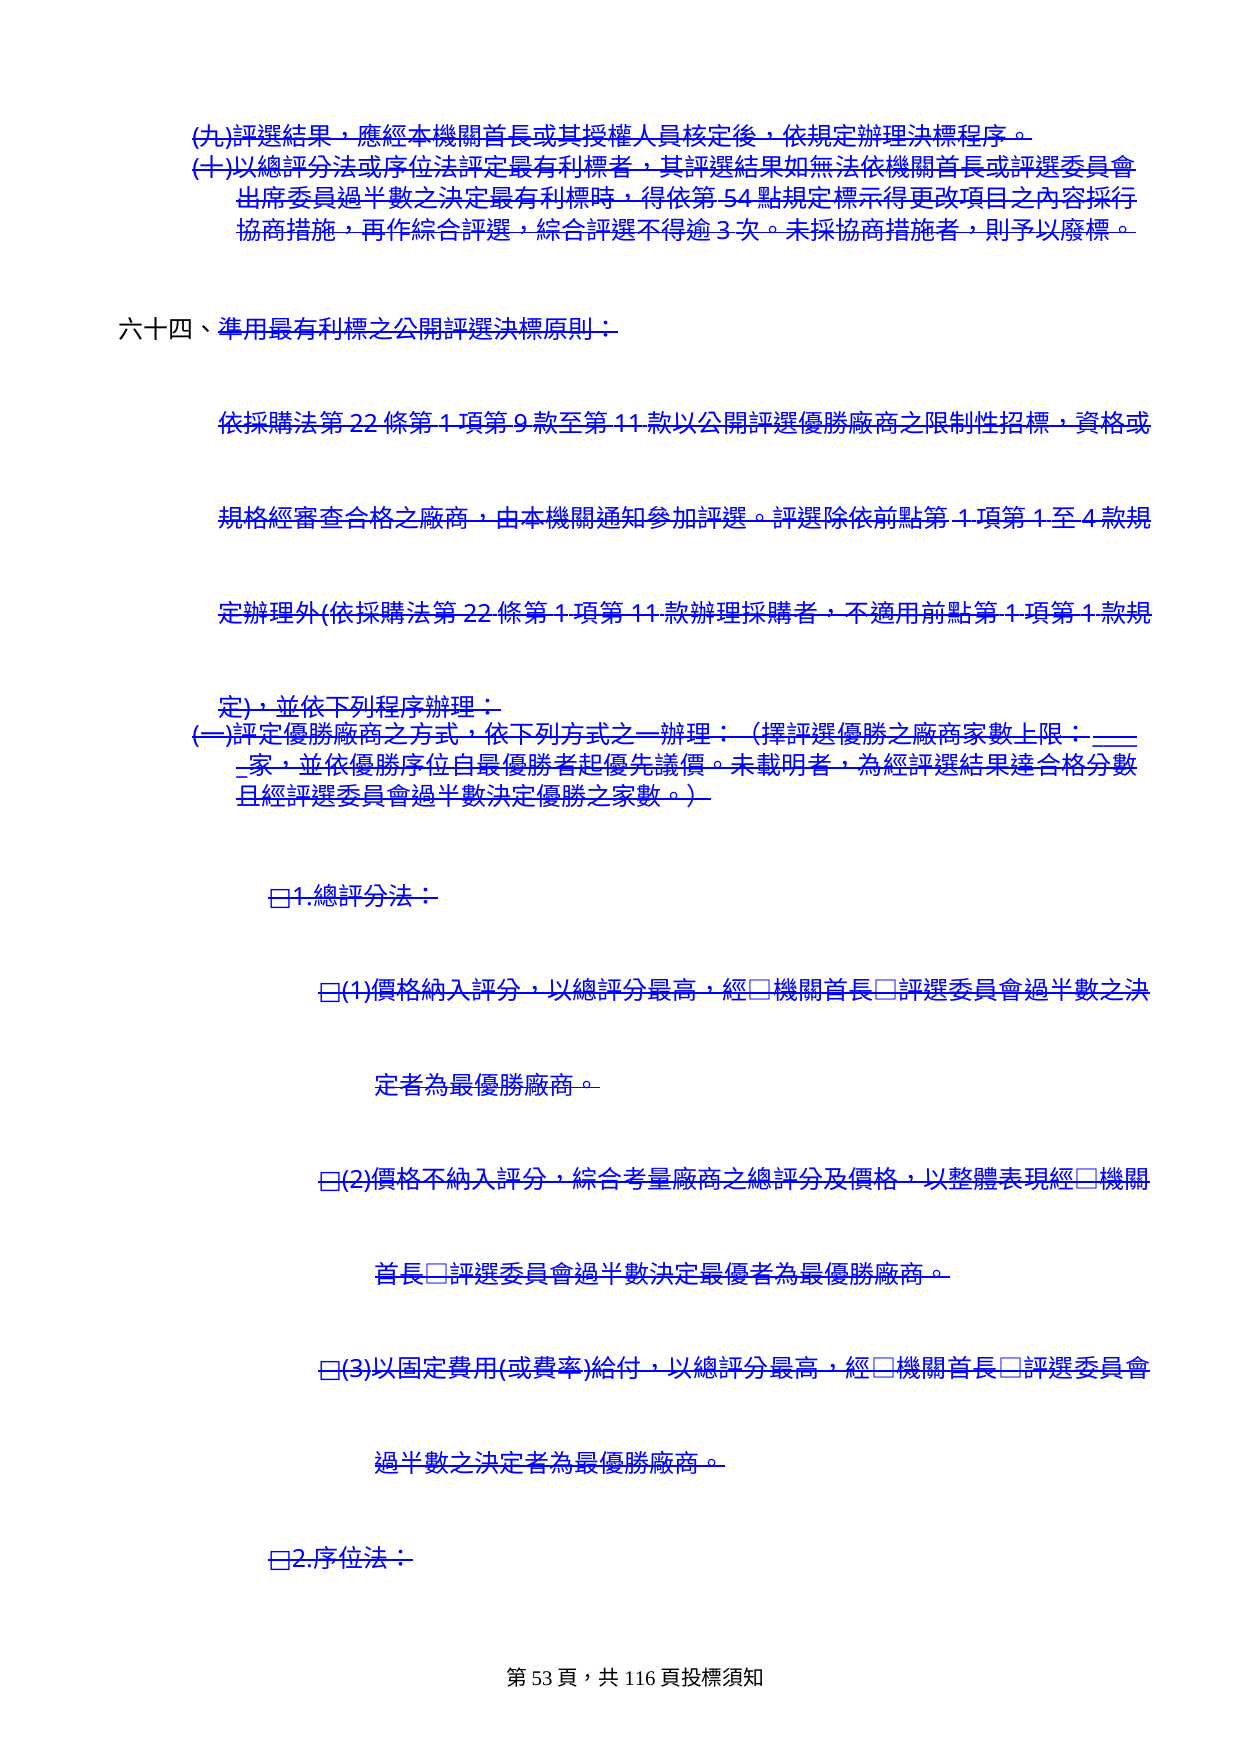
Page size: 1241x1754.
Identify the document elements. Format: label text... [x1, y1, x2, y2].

text □1.總評分法： [268, 812, 1152, 907]
text (九)評選結果，應經本機關首長或其授權人員核定後，依規定辦理決標程序。 [192, 120, 1137, 152]
text □(3)以固定費用(或費率)給付，以總評分最高，經□機關首長□評選委員會過半數之決定者為最優勝廠商。 [318, 1285, 1152, 1474]
text □(1)價格納入評分，以總評分最高，經□機關首長□評選委員會過半數之決定者為最優勝廠商。 [318, 907, 1152, 1096]
text 六十四、準用最有利標之公開評選決標原則： [118, 245, 1152, 340]
text (一)評定優勝廠商之方式，依下列方式之一辦理：（擇評選優勝之廠商家數上限：_____家，並依優勝序位自最優勝者起優先議價。未載明者，為經評選結果達合格分數且經評選委員會過半數決定優勝之家數。） [192, 718, 1137, 812]
text □(2)價格不納入評分，綜合考量廠商之總評分及價格，以整體表現經□機關首長□評選委員會過半數決定最優者為最優勝廠商。 [318, 1096, 1152, 1285]
text □2.序位法： [268, 1474, 1152, 1569]
text 依採購法第22條第1項第9款至第11款以公開評選優勝廠商之限制性招標，資格或規格經審查合格之廠商，由本機關通知參加評選。評選除依前點第1項第1至4款規定辦理外(依採購法第22條第1項第11款辦理採購者，不適用前點第1項第1款規定)，並依下列程序辦理： [218, 615, 1152, 718]
text 依採購法第22條第1項第9款至第11款以公開評選優勝廠商之限制性招標，資格或規格經審查合格之廠商，由本機關通知參加評選。評選除依前點第1項第1至4款規定辦理外(依採購法第22條第1項第11款辦理採購者，不適用前點第1項第1款規定)，並依下列程序辦理： [218, 340, 1152, 614]
text (十)以總評分法或序位法評定最有利標者，其評選結果如無法依機關首長或評選委員會出席委員過半數之決定最有利標時，得依第54點規定標示得更改項目之內容採行協商措施，再作綜合評選，綜合評選不得逾3次。未採協商措施者，則予以廢標。 [192, 152, 1137, 245]
